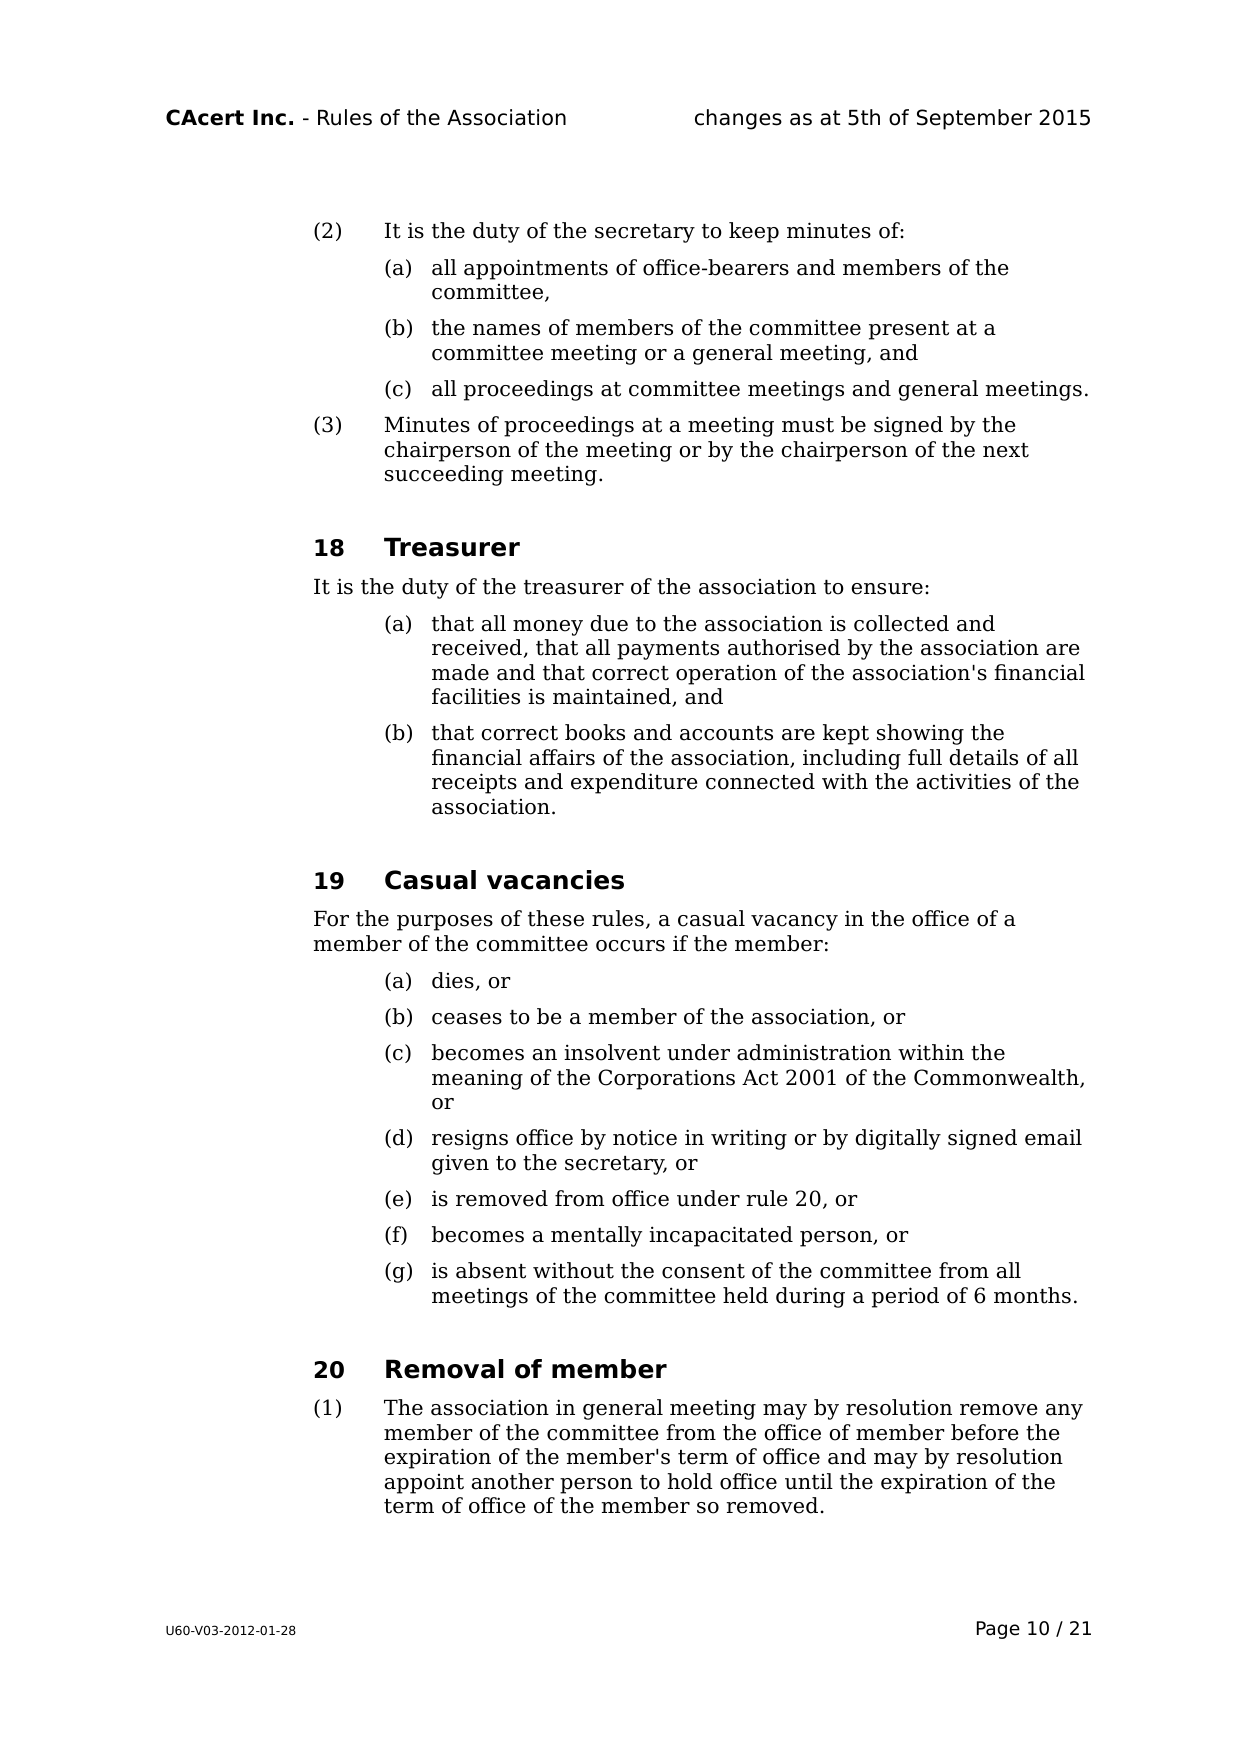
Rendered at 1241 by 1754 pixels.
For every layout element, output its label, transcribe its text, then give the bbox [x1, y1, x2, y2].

list Minutes of proceedings at a meeting must be signed by the chairperson of the meeting or by the chairperson of the next succeeding meeting. [313, 413, 1093, 487]
list The association in general meeting may by resolution remove any member of the committee from the office of member before the expiration of the member's term of office and may by resolution appoint another person to hold office until the expiration of the term of office of the member so removed. [313, 1396, 1093, 1519]
list that correct books and accounts are kept showing the financial affairs of the association, including full details of all receipts and expenditure connected with the activities of the association. [384, 721, 1093, 819]
subtitle Removal of member [313, 1356, 1093, 1384]
list that all money due to the association is collected and received, that all payments authorised by the association are made and that correct operation of the association's financial facilities is maintained, and [384, 612, 1093, 709]
list is absent without the consent of the committee from all meetings of the committee held during a period of 6 months. [384, 1259, 1093, 1308]
list is removed from office under rule 20, or [384, 1187, 1093, 1211]
list ceases to be a member of the association, or [384, 1005, 1093, 1029]
list all proceedings at committee meetings and general meetings. [384, 377, 1093, 401]
list all appointments of office-bearers and members of the committee, [384, 256, 1093, 304]
subtitle Treasurer [313, 534, 1093, 563]
list dies, or [384, 968, 1093, 993]
list resigns office by notice in writing or by digitally signed email given to the secretary, or [384, 1126, 1093, 1175]
text For the purposes of these rules, a casual vacancy in the office of a member of the committee occurs if the member: [313, 907, 1093, 956]
list becomes an insolvent under administration within the meaning of the Corporations Act 2001 of the Commonwealth, or [384, 1041, 1093, 1114]
list the names of members of the committee present at a committee meeting or a general meeting, and [384, 316, 1093, 365]
list becomes a mentally incapacitated person, or [384, 1223, 1093, 1248]
subtitle Casual vacancies [313, 866, 1093, 895]
list It is the duty of the secretary to keep minutes of: [313, 219, 1093, 244]
text It is the duty of the treasurer of the association to ensure: [313, 574, 1093, 599]
